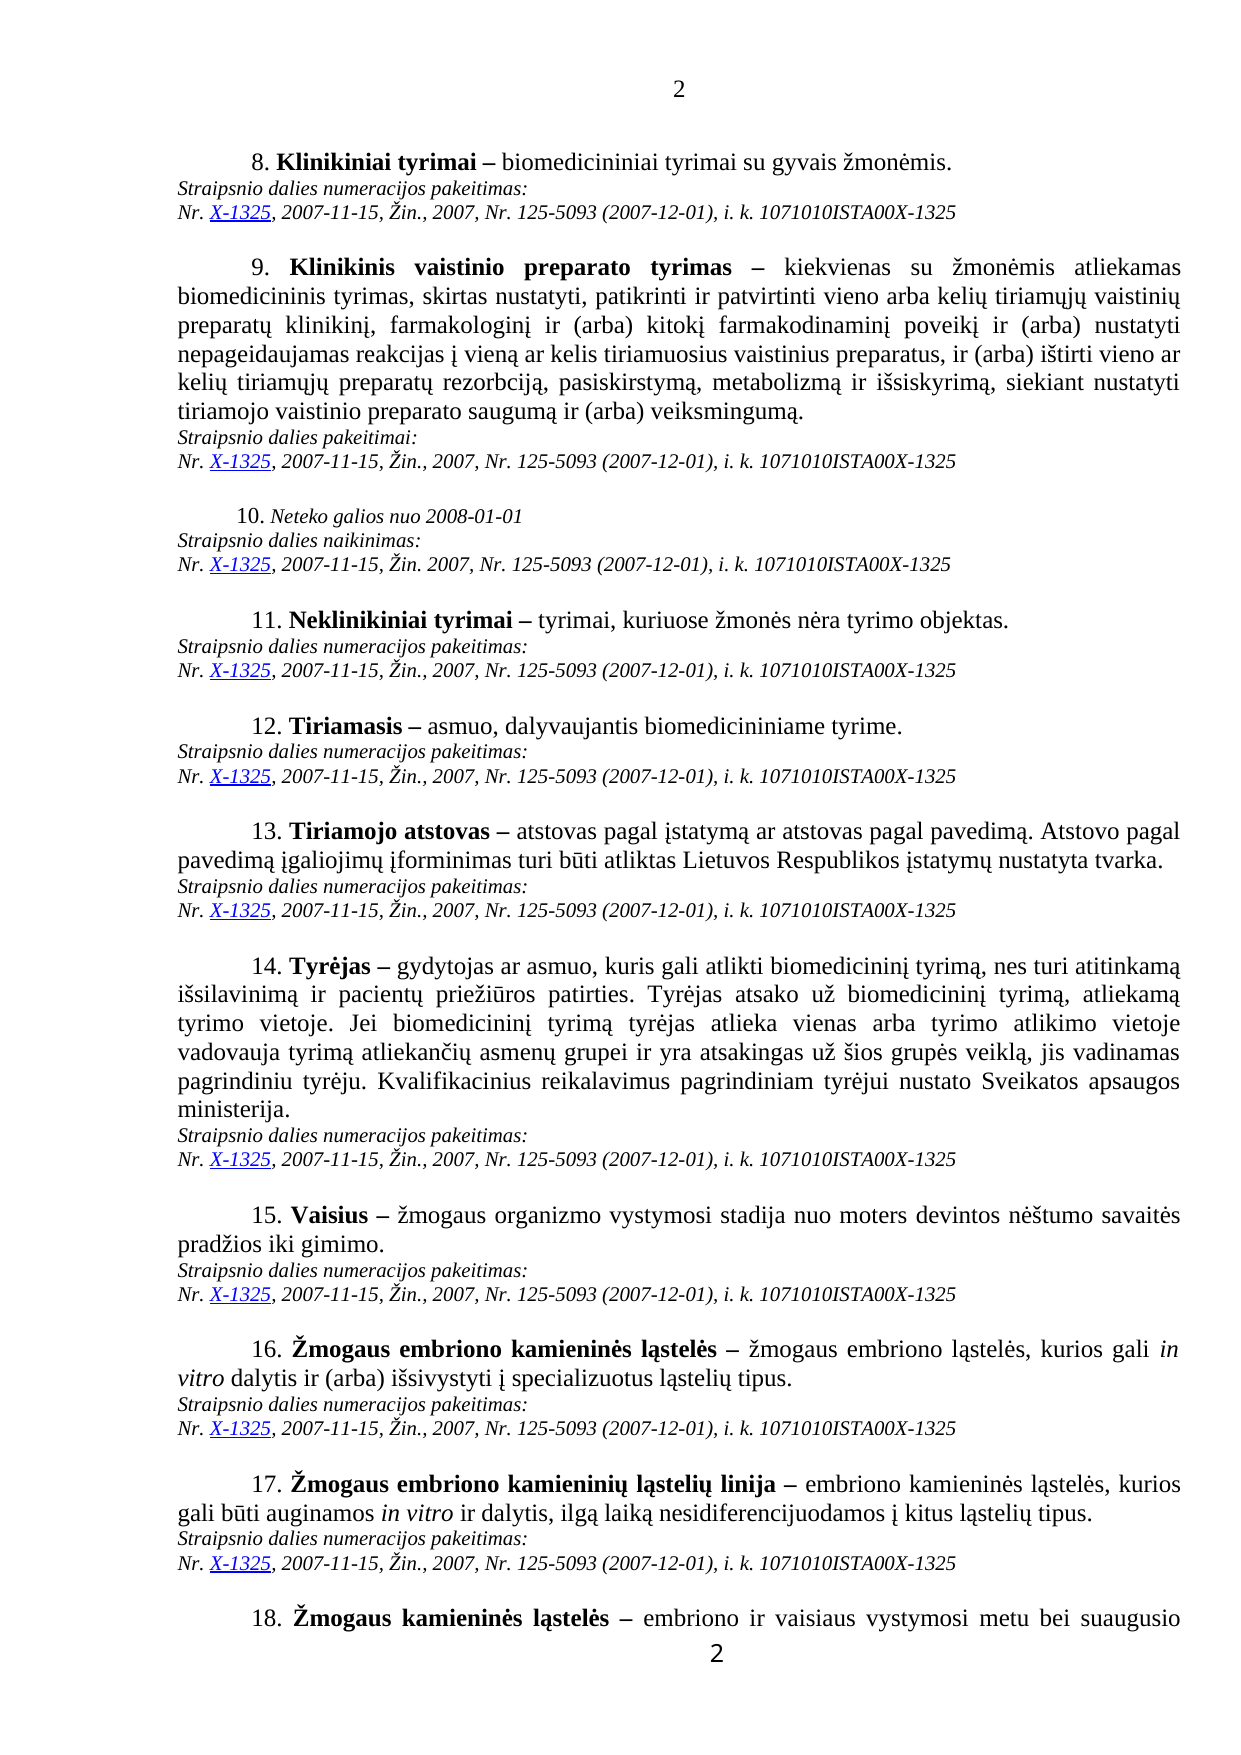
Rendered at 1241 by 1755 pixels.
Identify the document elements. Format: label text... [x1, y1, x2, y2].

text Nr. X-1325, 2007-11-15, Žin., 2007, Nr. 125-5093 (2007-12-01), i. k. 1071010ISTA00X-1325 [177, 449, 1181, 473]
text 18. Žmogaus kamieninės ląstelės – embriono ir vaisiaus vystymosi metu bei suaugusio [177, 1603, 1181, 1632]
text Straipsnio dalies numeracijos pakeitimas: [177, 634, 1181, 658]
text Straipsnio dalies numeracijos pakeitimas: [177, 1123, 1181, 1147]
text 9. Klinikinis vaistinio preparato tyrimas – kiekvienas su žmonėmis atliekamas biomedicininis tyrimas, skirtas nustatyti, patikrinti ir patvirtinti vieno arba kelių tiriamųjų vaistinių preparatų klinikinį, farmakologinį ir (arba) kitokį farmakodinaminį poveikį ir (arba) nustatyti nepageidaujamas reakcijas į vieną ar kelis tiriamuosius vaistinius preparatus, ir (arba) ištirti vieno ar kelių tiriamųjų preparatų rezorbciją, pasiskirstymą, metabolizmą ir išsiskyrimą, siekiant nustatyti tiriamojo vaistinio preparato saugumą ir (arba) veiksmingumą. [177, 252, 1181, 425]
text Nr. X-1325, 2007-11-15, Žin., 2007, Nr. 125-5093 (2007-12-01), i. k. 1071010ISTA00X-1325 [177, 1550, 1181, 1574]
text Straipsnio dalies numeracijos pakeitimas: [177, 1392, 1181, 1416]
text 10. Neteko galios nuo 2008-01-01 [177, 502, 1181, 528]
text 11. Neklinikiniai tyrimai – tyrimai, kuriuose žmonės nėra tyrimo objektas. [177, 605, 1181, 634]
text Straipsnio dalies numeracijos pakeitimas: [177, 1258, 1181, 1282]
text Straipsnio dalies naikinimas: [177, 528, 1181, 552]
text Nr. X-1325, 2007-11-15, Žin., 2007, Nr. 125-5093 (2007-12-01), i. k. 1071010ISTA00X-1325 [177, 658, 1181, 682]
text 8. Klinikiniai tyrimai – biomedicininiai tyrimai su gyvais žmonėmis. [177, 147, 1181, 176]
text Nr. X-1325, 2007-11-15, Žin., 2007, Nr. 125-5093 (2007-12-01), i. k. 1071010ISTA00X-1325 [177, 1147, 1181, 1171]
text Nr. X-1325, 2007-11-15, Žin., 2007, Nr. 125-5093 (2007-12-01), i. k. 1071010ISTA00X-1325 [177, 1282, 1181, 1306]
text Nr. X-1325, 2007-11-15, Žin., 2007, Nr. 125-5093 (2007-12-01), i. k. 1071010ISTA00X-1325 [177, 1416, 1181, 1440]
text Nr. X-1325, 2007-11-15, Žin., 2007, Nr. 125-5093 (2007-12-01), i. k. 1071010ISTA00X-1325 [177, 763, 1181, 788]
text 12. Tiriamasis – asmuo, dalyvaujantis biomedicininiame tyrime. [177, 711, 1181, 739]
text Nr. X-1325, 2007-11-15, Žin., 2007, Nr. 125-5093 (2007-12-01), i. k. 1071010ISTA00X-1325 [177, 898, 1181, 922]
text 17. Žmogaus embriono kamieninių ląstelių linija – embriono kamieninės ląstelės, kurios gali būti auginamos in vitro ir dalytis, ilgą laiką nesidiferencijuodamos į kitus ląstelių tipus. [177, 1469, 1181, 1526]
text Nr. X-1325, 2007-11-15, Žin. 2007, Nr. 125-5093 (2007-12-01), i. k. 1071010ISTA00X-1325 [177, 552, 1181, 576]
text Straipsnio dalies numeracijos pakeitimas: [177, 874, 1181, 898]
text Straipsnio dalies pakeitimai: [177, 425, 1181, 449]
text Straipsnio dalies numeracijos pakeitimas: [177, 739, 1181, 763]
text Straipsnio dalies numeracijos pakeitimas: [177, 1526, 1181, 1550]
text 16. Žmogaus embriono kamieninės ląstelės – žmogaus embriono ląstelės, kurios gali in vitro dalytis ir (arba) išsivystyti į specializuotus ląstelių tipus. [177, 1334, 1181, 1392]
text Straipsnio dalies numeracijos pakeitimas: [177, 176, 1181, 200]
text 14. Tyrėjas – gydytojas ar asmuo, kuris gali atlikti biomedicininį tyrimą, nes turi atitinkamą išsilavinimą ir pacientų priežiūros patirties. Tyrėjas atsako už biomedicininį tyrimą, atliekamą tyrimo vietoje. Jei biomedicininį tyrimą tyrėjas atlieka vienas arba tyrimo atlikimo vietoje vadovauja tyrimą atliekančių asmenų grupei ir yra atsakingas už šios grupės veiklą, jis vadinamas pagrindiniu tyrėju. Kvalifikacinius reikalavimus pagrindiniam tyrėjui nustato Sveikatos apsaugos ministerija. [177, 951, 1181, 1123]
text 13. Tiriamojo atstovas – atstovas pagal įstatymą ar atstovas pagal pavedimą. Atstovo pagal pavedimą įgaliojimų įforminimas turi būti atliktas Lietuvos Respublikos įstatymų nustatyta tvarka. [177, 816, 1181, 874]
text 15. Vaisius – žmogaus organizmo vystymosi stadija nuo moters devintos nėštumo savaitės pradžios iki gimimo. [177, 1200, 1181, 1258]
text Nr. X-1325, 2007-11-15, Žin., 2007, Nr. 125-5093 (2007-12-01), i. k. 1071010ISTA00X-1325 [177, 200, 1181, 224]
